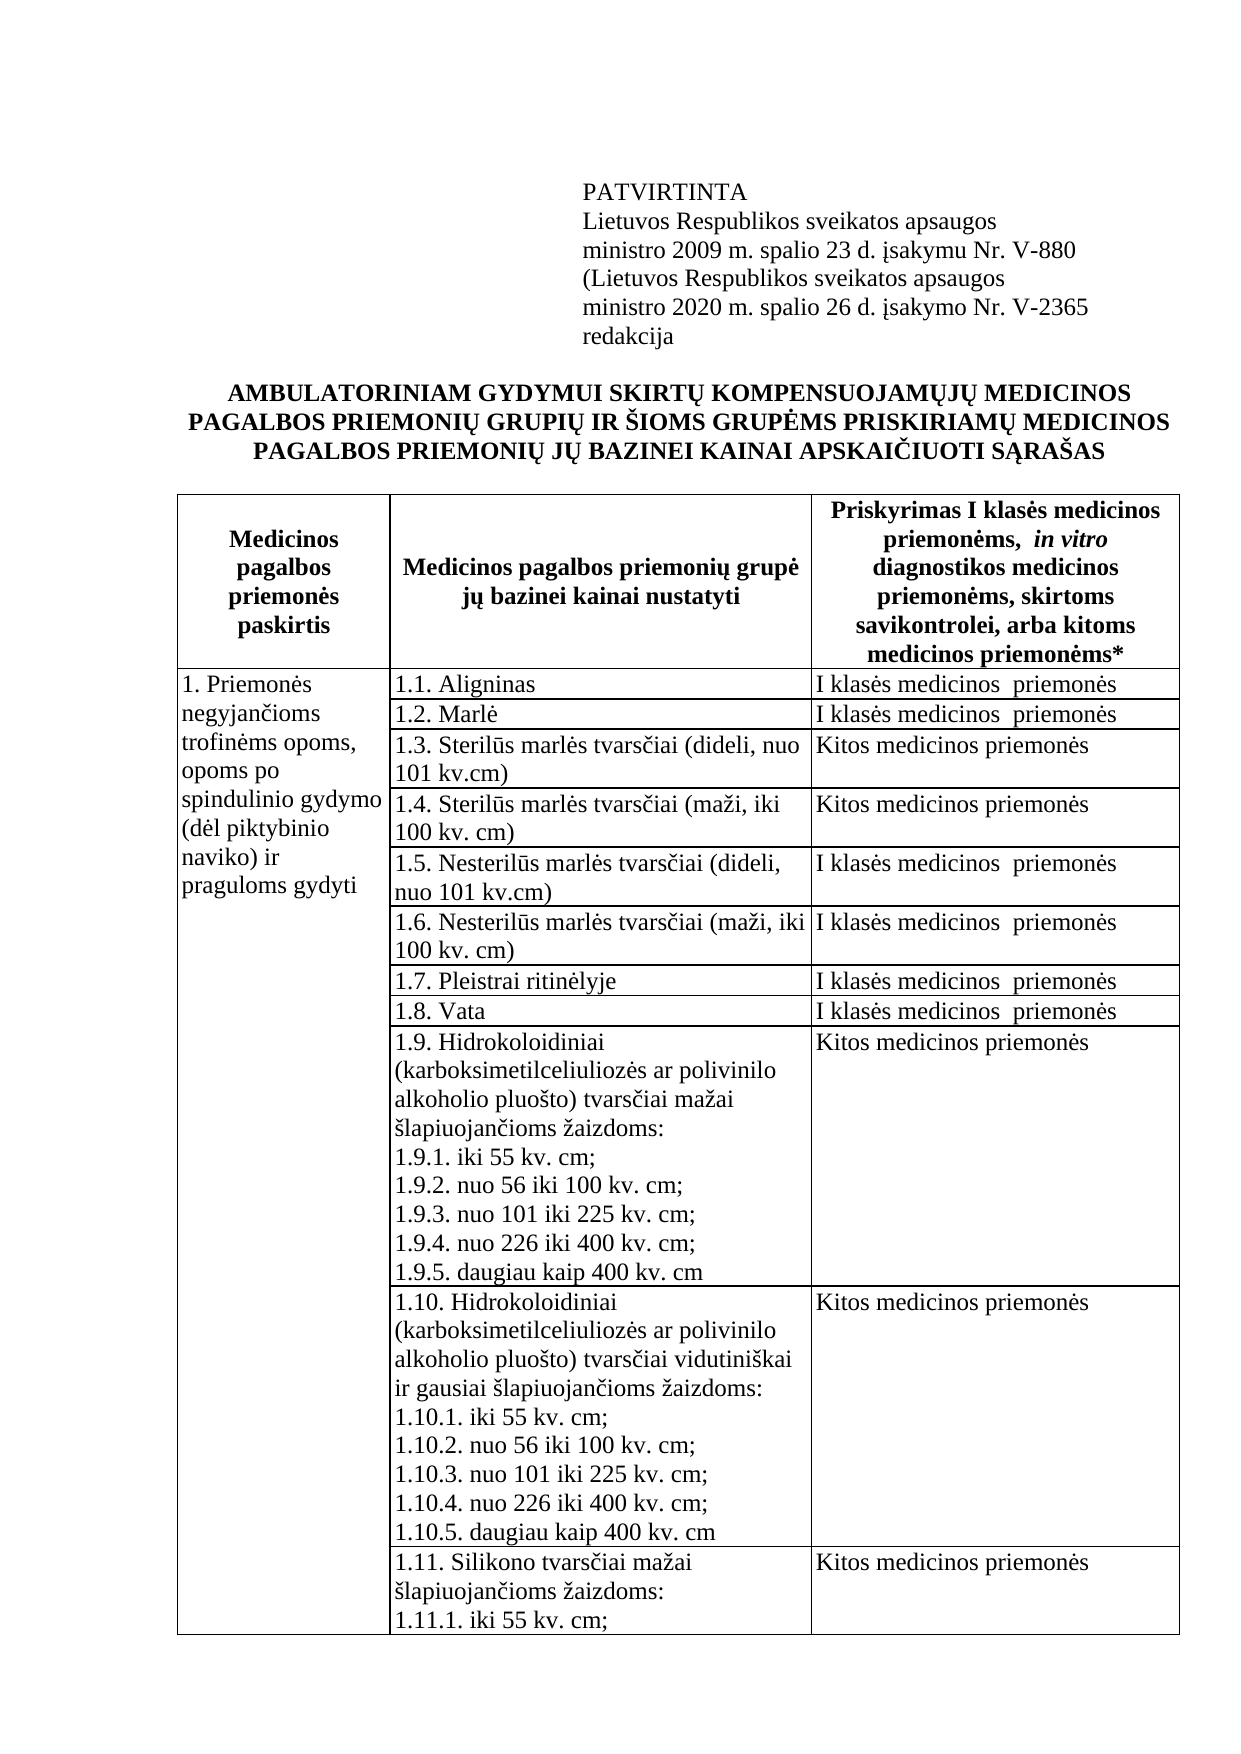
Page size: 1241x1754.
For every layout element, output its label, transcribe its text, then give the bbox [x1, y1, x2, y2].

table_cell I klasės medicinos priemonės [812, 848, 1179, 905]
table_cell I klasės medicinos priemonės [812, 966, 1179, 995]
text Lietuvos Respublikos sveikatos apsaugos [582, 206, 1181, 235]
table_cell 1.5. Nesterilūs marlės tvarsčiai (dideli, nuo 101 kv.cm) [391, 848, 811, 905]
table_cell Kitos medicinos priemonės [812, 730, 1179, 787]
table_cell Kitos medicinos priemonės [812, 1547, 1179, 1633]
table_cell 1.6. Nesterilūs marlės tvarsčiai (maži, iki 100 kv. cm) [391, 907, 811, 964]
table_cell 1.8. Vata [391, 996, 811, 1025]
text PATVIRTINTA [582, 177, 1181, 206]
table_cell I klasės medicinos priemonės [812, 996, 1179, 1025]
table_cell 1.10. Hidrokoloidiniai (karboksimetilceliuliozės ar polivinilo alkoholio pluošto) tvarsčiai vidutiniškai ir gausiai šlapiuojančioms žaizdoms: 1.10.1. iki 55 kv. cm; 1.10.2. nuo 56 iki 100 kv. cm; 1.10.3. nuo 101 iki 225 kv. cm; 1.10.4. nuo 226 iki 400 kv. cm; 1.10.5. daugiau kaip 400 kv. cm [391, 1287, 811, 1546]
table_cell I klasės medicinos priemonės [812, 907, 1179, 964]
table_cell Kitos medicinos priemonės [812, 1287, 1179, 1546]
text ministro 2009 m. spalio 23 d. įsakymu Nr. V-880 [582, 235, 1181, 263]
table_cell I klasės medicinos priemonės [812, 669, 1179, 698]
table_cell 1.3. Sterilūs marlės tvarsčiai (dideli, nuo 101 kv.cm) [391, 730, 811, 787]
text AMBULATORINIAM GYDYMUI SKIRTŲ KOMPENSUOJAMŲJŲ MEDICINOS PAGALBOS PRIEMONIŲ GRUPIŲ IR ŠIOMS GRUPĖMS PRISKIRIAMŲ MEDICINOS PAGALBOS PRIEMONIŲ JŲ BAZINEI KAINAI APSKAIČIUOTI SĄRAŠAS [177, 378, 1181, 465]
text ministro 2020 m. spalio 26 d. įsakymo Nr. V-2365 [582, 292, 1181, 321]
table_cell 1.4. Sterilūs marlės tvarsčiai (maži, iki 100 kv. cm) [391, 789, 811, 846]
table_cell 1. Priemonės negyjančioms trofinėms opoms, opoms po spindulinio gydymo (dėl piktybinio naviko) ir praguloms gydyti [178, 669, 389, 1633]
table_cell Kitos medicinos priemonės [812, 1027, 1179, 1285]
table_header Priskyrimas I klasės medicinos priemonėms, in vitro diagnostikos medicinos priemonėms, skirtoms savikontrolei, arba kitoms medicinos priemonėms* [812, 495, 1179, 667]
table_header Medicinos pagalbos priemonių grupė jų bazinei kainai nustatyti [391, 495, 811, 667]
table_cell 1.7. Pleistrai ritinėlyje [391, 966, 811, 995]
table_cell 1.11. Silikono tvarsčiai mažai šlapiuojančioms žaizdoms: 1.11.1. iki 55 kv. cm; [391, 1547, 811, 1633]
table_cell I klasės medicinos priemonės [812, 700, 1179, 728]
table_cell 1.9. Hidrokoloidiniai (karboksimetilceliuliozės ar polivinilo alkoholio pluošto) tvarsčiai mažai šlapiuojančioms žaizdoms: 1.9.1. iki 55 kv. cm; 1.9.2. nuo 56 iki 100 kv. cm; 1.9.3. nuo 101 iki 225 kv. cm; 1.9.4. nuo 226 iki 400 kv. cm; 1.9.5. daugiau kaip 400 kv. cm [391, 1027, 811, 1285]
text (Lietuvos Respublikos sveikatos apsaugos [582, 263, 1181, 292]
table_header Medicinos pagalbos priemonės paskirtis [178, 495, 389, 667]
table_cell Kitos medicinos priemonės [812, 789, 1179, 846]
table_cell 1.1. Aligninas [391, 669, 811, 698]
text redakcija [582, 321, 1181, 350]
table_cell 1.2. Marlė [391, 700, 811, 728]
